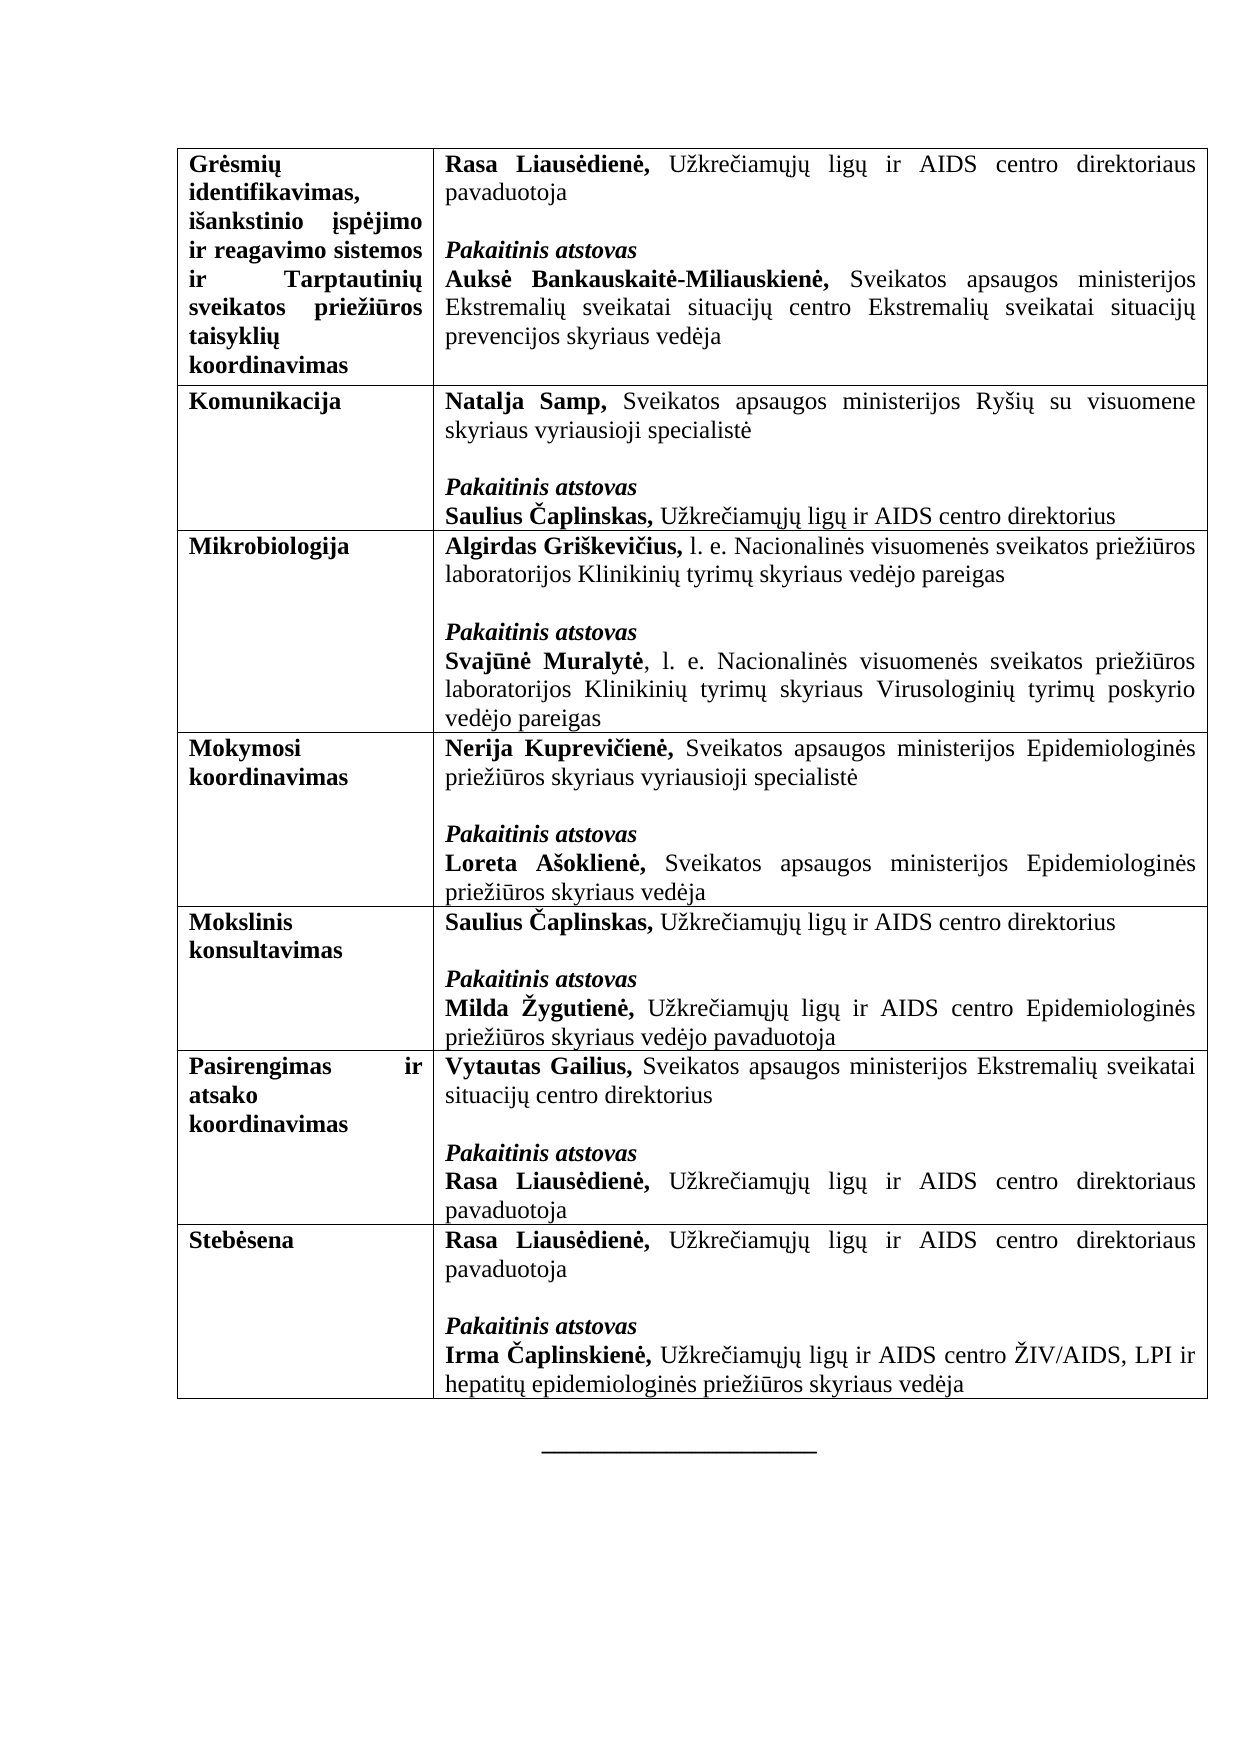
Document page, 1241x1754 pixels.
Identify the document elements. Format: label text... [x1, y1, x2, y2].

table_cell Rasa Liausėdienė, Užkrečiamųjų ligų ir AIDS centro direktoriaus pavaduotoja Pakaitinis atstovas Auksė Bankauskaitė-Miliauskienė, Sveikatos apsaugos ministerijos Ekstremalių sveikatai situacijų centro Ekstremalių sveikatai situacijų prevencijos skyriaus vedėja [434, 149, 1207, 385]
table_cell Mikrobiologija [178, 531, 433, 732]
table_cell Nerija Kuprevičienė, Sveikatos apsaugos ministerijos Epidemiologinės priežiūros skyriaus vyriausioji specialistė Pakaitinis atstovas Loreta Ašoklienė, Sveikatos apsaugos ministerijos Epidemiologinės priežiūros skyriaus vedėja [434, 733, 1207, 906]
table_cell Grėsmių identifikavimas, išankstinio įspėjimo ir reagavimo sistemos ir Tarptautinių sveikatos priežiūros taisyklių koordinavimas [178, 149, 433, 385]
table_cell Komunikacija [178, 386, 433, 530]
table_cell Vytautas Gailius, Sveikatos apsaugos ministerijos Ekstremalių sveikatai situacijų centro direktorius Pakaitinis atstovas Rasa Liausėdienė, Užkrečiamųjų ligų ir AIDS centro direktoriaus pavaduotoja [434, 1051, 1207, 1224]
table_cell Pasirengimas ir atsako koordinavimas [178, 1051, 433, 1224]
table_cell Mokymosi koordinavimas [178, 733, 433, 906]
table_cell Saulius Čaplinskas, Užkrečiamųjų ligų ir AIDS centro direktorius Pakaitinis atstovas Milda Žygutienė, Užkrečiamųjų ligų ir AIDS centro Epidemiologinės priežiūros skyriaus vedėjo pavaduotoja [434, 907, 1207, 1050]
table_cell Natalja Samp, Sveikatos apsaugos ministerijos Ryšių su visuomene skyriaus vyriausioji specialistė Pakaitinis atstovas Saulius Čaplinskas, Užkrečiamųjų ligų ir AIDS centro direktorius [434, 386, 1207, 530]
text ______________________ [177, 1427, 1181, 1456]
table_cell Rasa Liausėdienė, Užkrečiamųjų ligų ir AIDS centro direktoriaus pavaduotoja Pakaitinis atstovas Irma Čaplinskienė, Užkrečiamųjų ligų ir AIDS centro ŽIV/AIDS, LPI ir hepatitų epidemiologinės priežiūros skyriaus vedėja [434, 1225, 1207, 1397]
table_cell Algirdas Griškevičius, l. e. Nacionalinės visuomenės sveikatos priežiūros laboratorijos Klinikinių tyrimų skyriaus vedėjo pareigas Pakaitinis atstovas Svajūnė Muralytė, l. e. Nacionalinės visuomenės sveikatos priežiūros laboratorijos Klinikinių tyrimų skyriaus Virusologinių tyrimų poskyrio vedėjo pareigas [434, 531, 1207, 732]
table_cell Stebėsena [178, 1225, 433, 1397]
table_cell Mokslinis konsultavimas [178, 907, 433, 1050]
